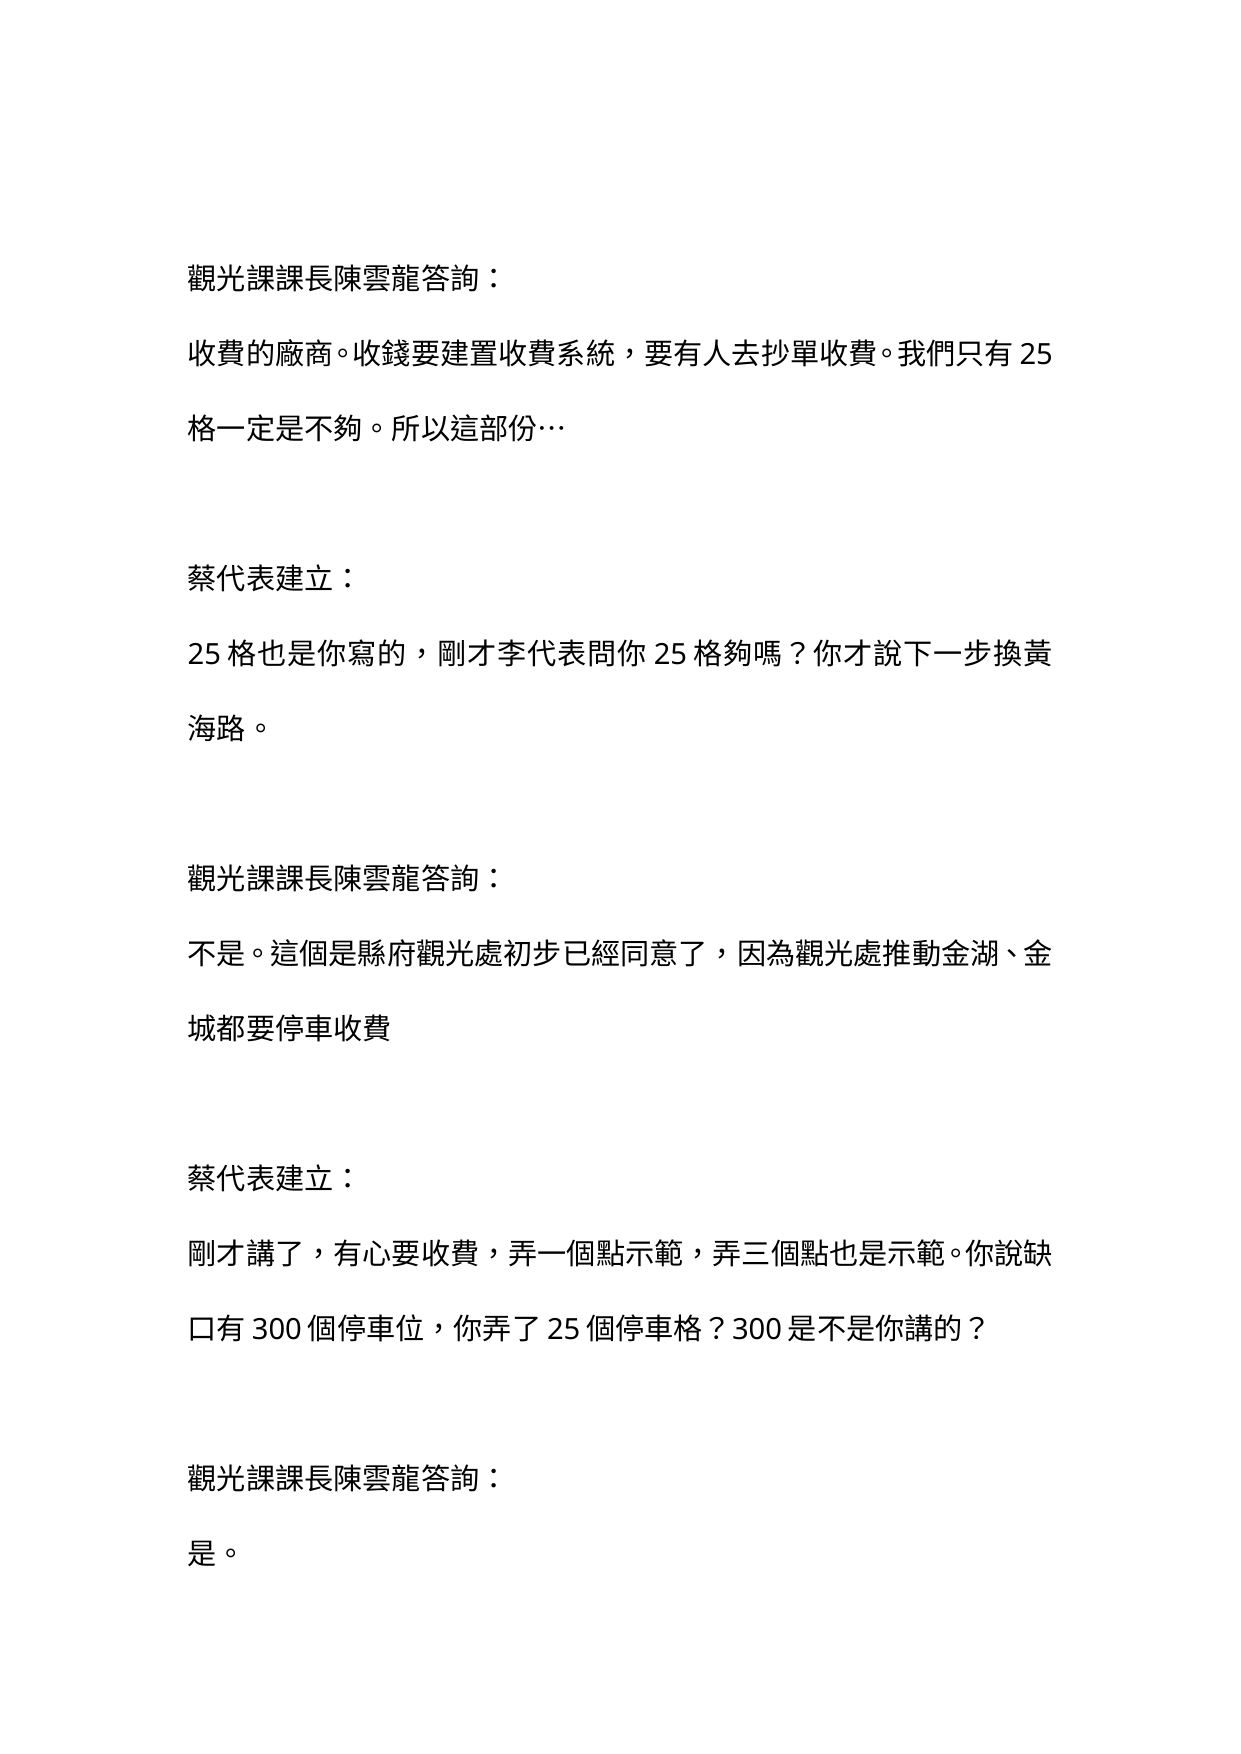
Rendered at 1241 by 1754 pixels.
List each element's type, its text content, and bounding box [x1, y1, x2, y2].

text 蔡代表建立： [187, 539, 1053, 614]
text 觀光課課長陳雲龍答詢： [187, 239, 1053, 314]
text 不是。這個是縣府觀光處初步已經同意了，因為觀光處推動金湖、金城都要停車收費 [187, 914, 1053, 1064]
text 25格也是你寫的，剛才李代表問你25格夠嗎？你才說下一步換黃海路。 [187, 614, 1053, 764]
text 蔡代表建立： [187, 1139, 1053, 1214]
text 觀光課課長陳雲龍答詢： [187, 1439, 1053, 1514]
text 剛才講了，有心要收費，弄一個點示範，弄三個點也是示範。你說缺口有300個停車位，你弄了25個停車格？300是不是你講的？ [187, 1214, 1053, 1364]
text 是。 [187, 1514, 1053, 1589]
text 收費的廠商。收錢要建置收費系統，要有人去抄單收費。我們只有25格一定是不夠。所以這部份… [187, 314, 1053, 464]
text 觀光課課長陳雲龍答詢： [187, 839, 1053, 914]
